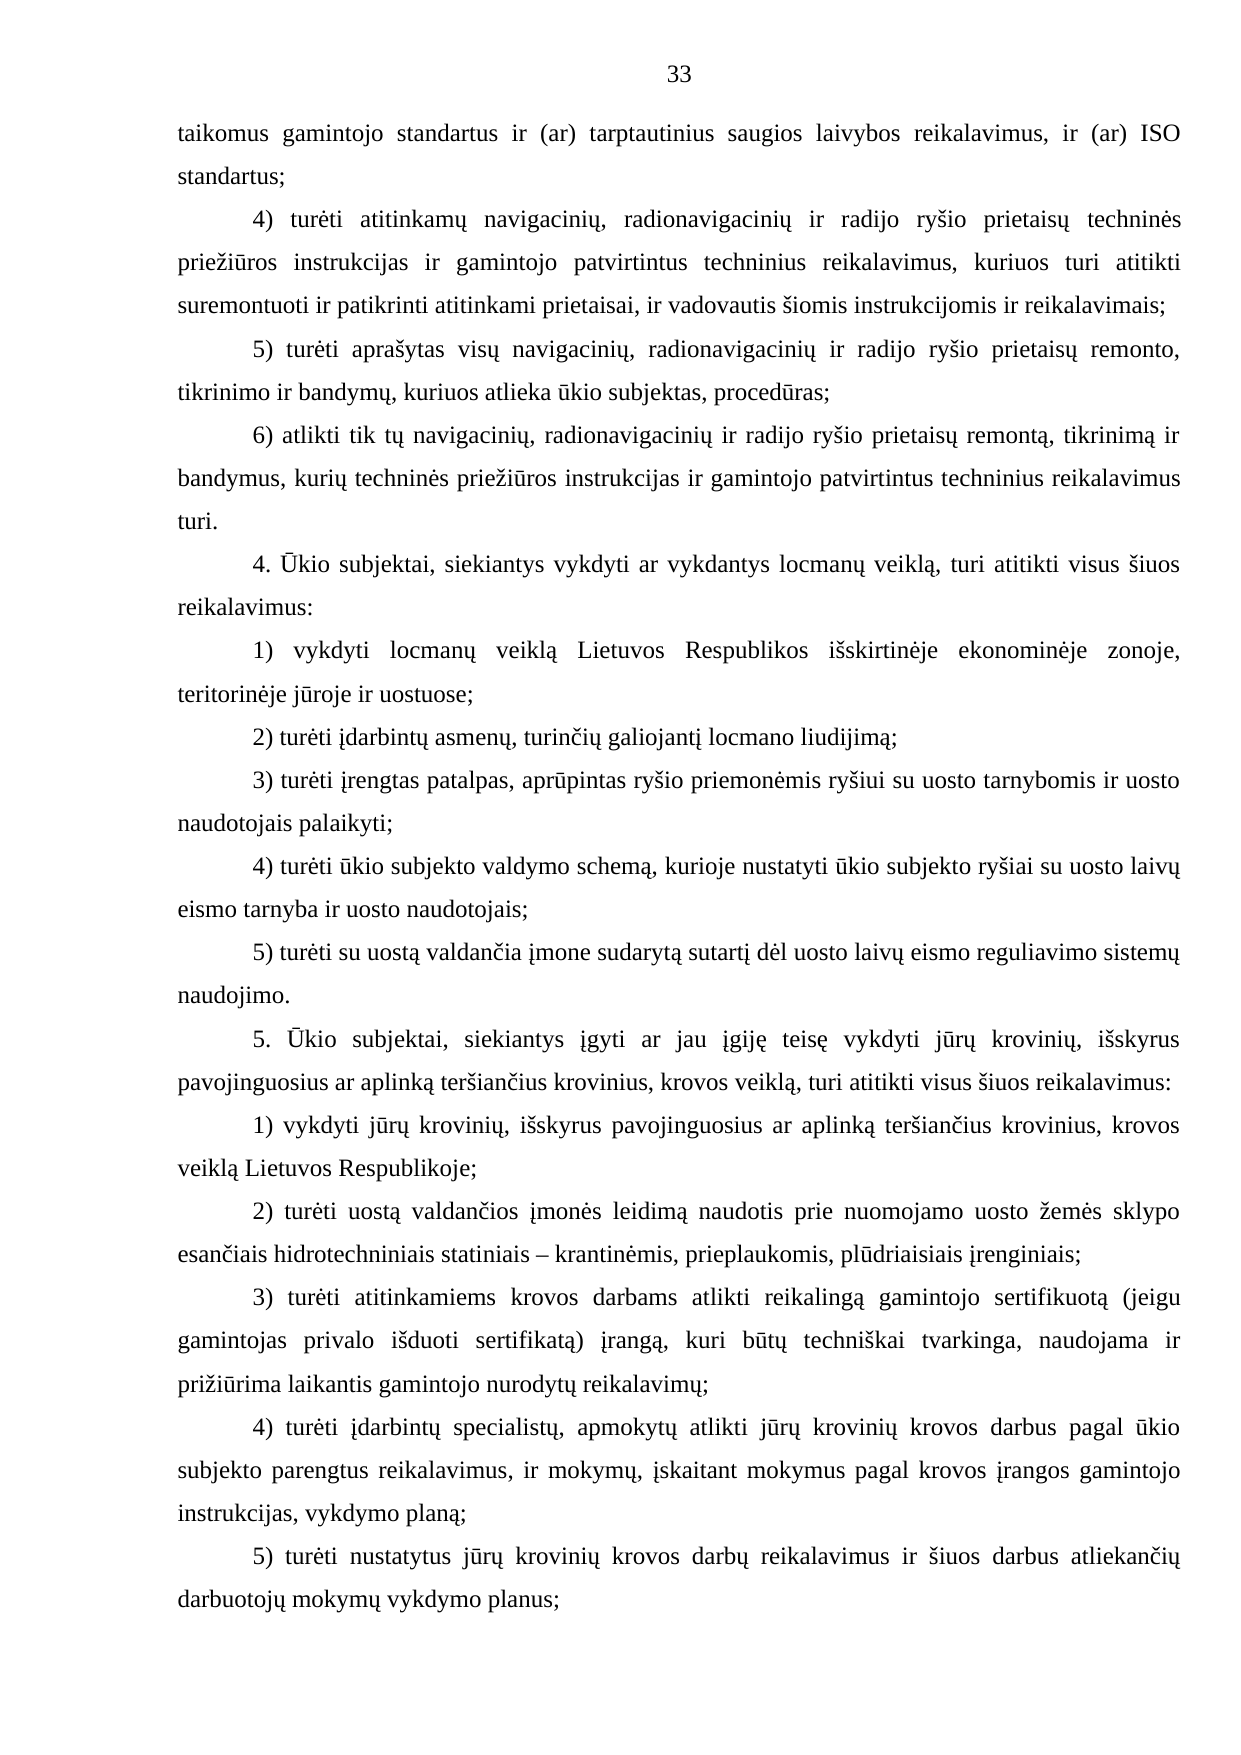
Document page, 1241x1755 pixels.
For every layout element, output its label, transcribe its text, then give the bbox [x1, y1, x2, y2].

text 4) turėti įdarbintų specialistų, apmokytų atlikti jūrų krovinių krovos darbus pagal ūkio subjekto parengtus reikalavimus, ir mokymų, įskaitant mokymus pagal krovos įrangos gamintojo instrukcijas, vykdymo planą; [177, 1412, 1181, 1527]
text 5) turėti aprašytas visų navigacinių, radionavigacinių ir radijo ryšio prietaisų remonto, tikrinimo ir bandymų, kuriuos atlieka ūkio subjektas, procedūras; [177, 334, 1181, 406]
text taikomus gamintojo standartus ir (ar) tarptautinius saugios laivybos reikalavimus, ir (ar) ISO standartus; [177, 118, 1181, 190]
text 4) turėti ūkio subjekto valdymo schemą, kurioje nustatyti ūkio subjekto ryšiai su uosto laivų eismo tarnyba ir uosto naudotojais; [177, 851, 1181, 923]
text 6) atlikti tik tų navigacinių, radionavigacinių ir radijo ryšio prietaisų remontą, tikrinimą ir bandymus, kurių techninės priežiūros instrukcijas ir gamintojo patvirtintus techninius reikalavimus turi. [177, 420, 1181, 535]
text 3) turėti įrengtas patalpas, aprūpintas ryšio priemonėmis ryšiui su uosto tarnybomis ir uosto naudotojais palaikyti; [177, 765, 1181, 837]
text 5) turėti su uostą valdančia įmone sudarytą sutartį dėl uosto laivų eismo reguliavimo sistemų naudojimo. [177, 937, 1181, 1009]
text 4) turėti atitinkamų navigacinių, radionavigacinių ir radijo ryšio prietaisų techninės priežiūros instrukcijas ir gamintojo patvirtintus techninius reikalavimus, kuriuos turi atitikti suremontuoti ir patikrinti atitinkami prietaisai, ir vadovautis šiomis instrukcijomis ir reikalavimais; [177, 204, 1181, 319]
text 2) turėti uostą valdančios įmonės leidimą naudotis prie nuomojamo uosto žemės sklypo esančiais hidrotechniniais statiniais – krantinėmis, prieplaukomis, plūdriaisiais įrenginiais; [177, 1196, 1181, 1268]
text 1) vykdyti jūrų krovinių, išskyrus pavojinguosius ar aplinką teršiančius krovinius, krovos veiklą Lietuvos Respublikoje; [177, 1110, 1181, 1182]
text 5) turėti nustatytus jūrų krovinių krovos darbų reikalavimus ir šiuos darbus atliekančių darbuotojų mokymų vykdymo planus; [177, 1541, 1181, 1613]
text 2) turėti įdarbintų asmenų, turinčių galiojantį locmano liudijimą; [177, 722, 1181, 751]
text 4. Ūkio subjektai, siekiantys vykdyti ar vykdantys locmanų veiklą, turi atitikti visus šiuos reikalavimus: [177, 549, 1181, 621]
text 5. Ūkio subjektai, siekiantys įgyti ar jau įgiję teisę vykdyti jūrų krovinių, išskyrus pavojinguosius ar aplinką teršiančius krovinius, krovos veiklą, turi atitikti visus šiuos reikalavimus: [177, 1024, 1181, 1096]
text 3) turėti atitinkamiems krovos darbams atlikti reikalingą gamintojo sertifikuotą (jeigu gamintojas privalo išduoti sertifikatą) įrangą, kuri būtų techniškai tvarkinga, naudojama ir prižiūrima laikantis gamintojo nurodytų reikalavimų; [177, 1282, 1181, 1397]
text 1) vykdyti locmanų veiklą Lietuvos Respublikos išskirtinėje ekonominėje zonoje, teritorinėje jūroje ir uostuose; [177, 636, 1181, 707]
